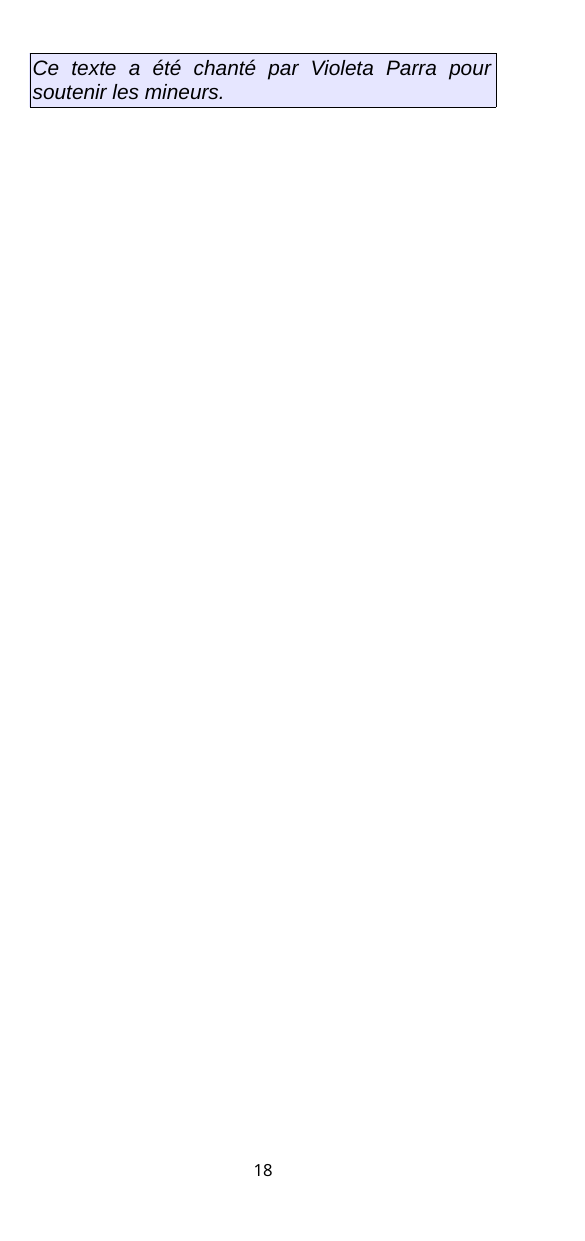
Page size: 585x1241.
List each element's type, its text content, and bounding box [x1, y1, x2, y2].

text Ce texte a été chanté par Violeta Parra pour soutenir les mineurs. [31, 54, 496, 107]
